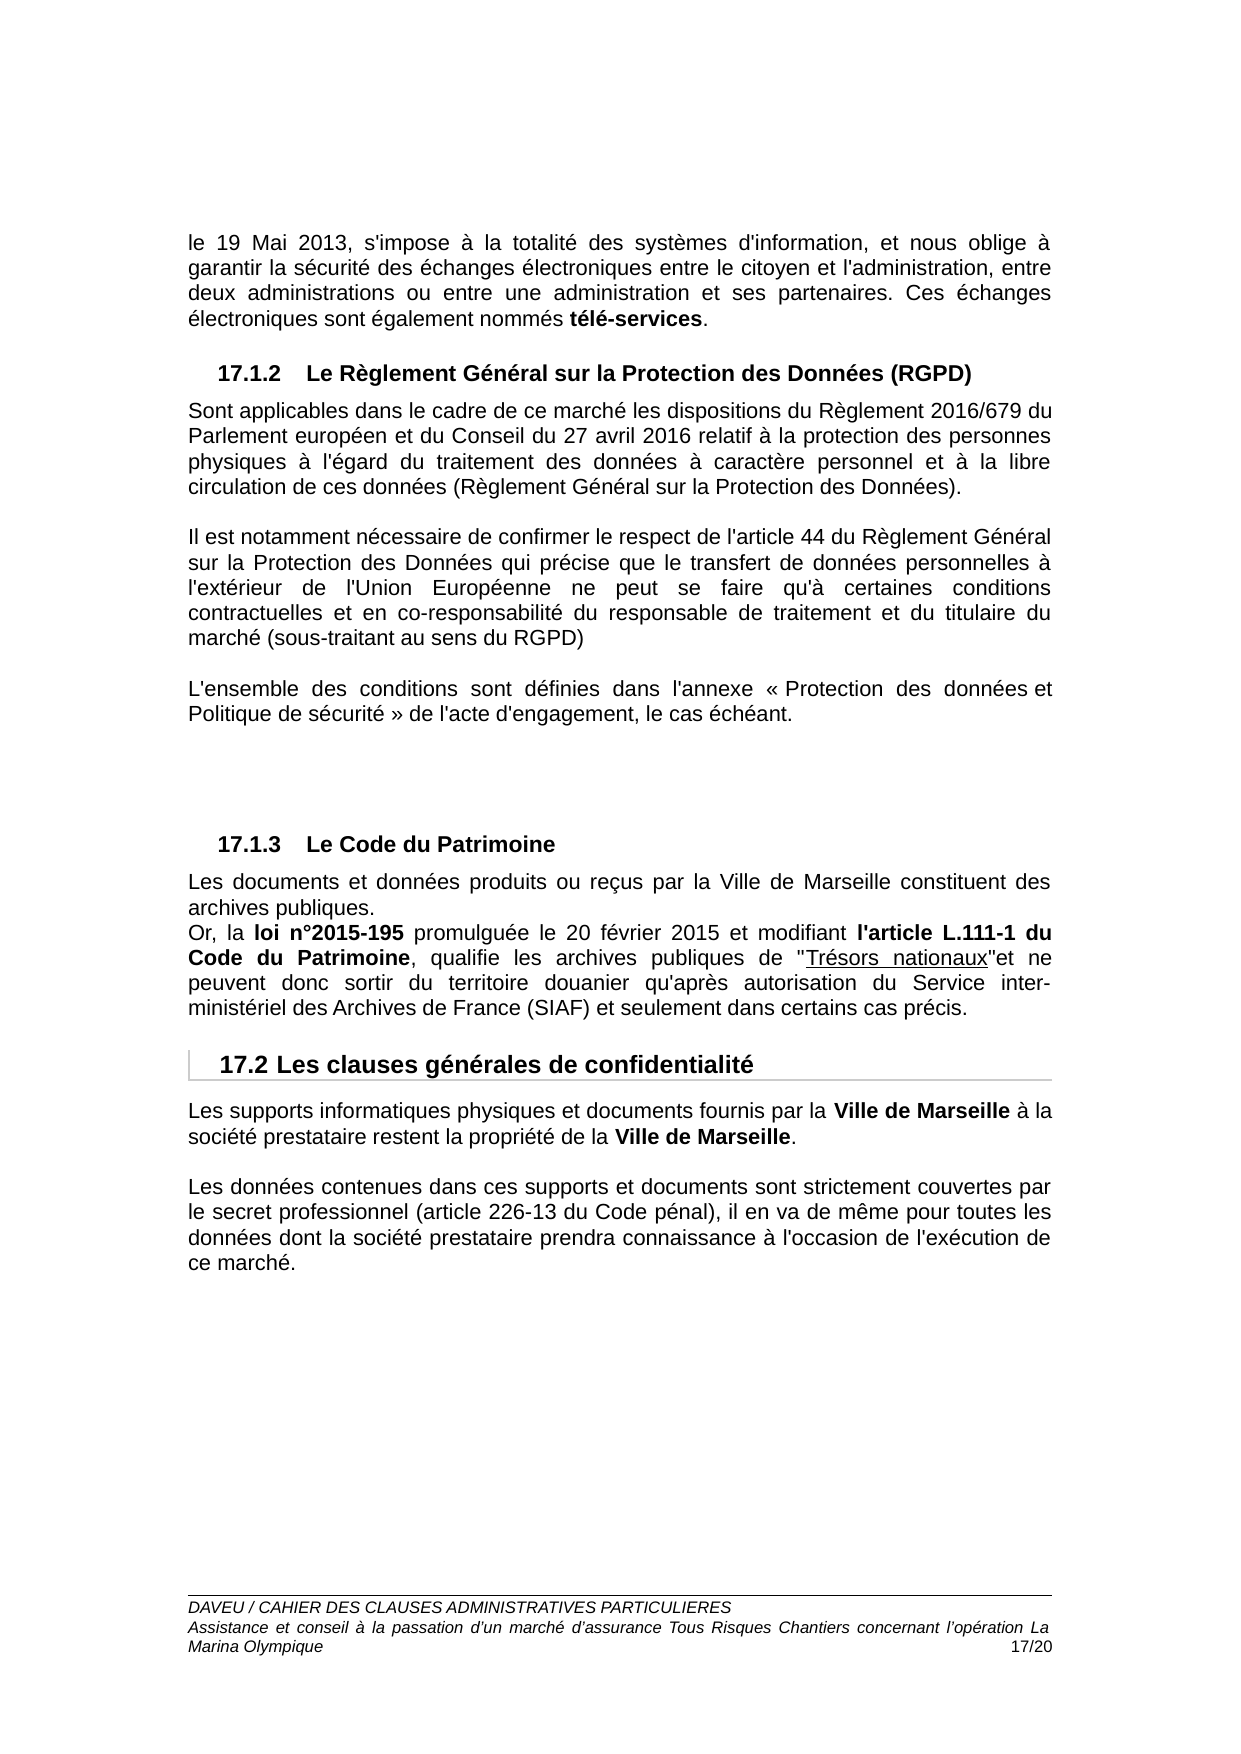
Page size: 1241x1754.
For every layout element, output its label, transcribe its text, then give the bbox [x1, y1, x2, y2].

subtitle Le Code du Patrimoine [188, 831, 1052, 857]
text le 19 Mai 2013, s'impose à la totalité des systèmes d'information, et nous oblige à garantir la sécurité des échanges électroniques entre le citoyen et l'administration, entre deux administrations ou entre une administration et ses partenaires. Ces échanges électroniques sont également nommés télé-services. [188, 230, 1052, 331]
subtitle Les clauses générales de confidentialité [190, 1050, 1052, 1079]
text Sont applicables dans le cadre de ce marché les dispositions du Règlement 2016/679 du Parlement européen et du Conseil du 27 avril 2016 relatif à la protection des personnes physiques à l'égard du traitement des données à caractère personnel et à la libre circulation de ces données (Règlement Général sur la Protection des Données). [188, 398, 1052, 499]
text L'ensemble des conditions sont définies dans l'annexe « Protection des données et Politique de sécurité » de l'acte d'engagement, le cas échéant. [188, 676, 1052, 726]
text Il est notamment nécessaire de confirmer le respect de l'article 44 du Règlement Général sur la Protection des Données qui précise que le transfert de données personnelles à l'extérieur de l'Union Européenne ne peut se faire qu'à certaines conditions contractuelles et en co-responsabilité du responsable de traitement et du titulaire du marché (sous-traitant au sens du RGPD) [188, 524, 1052, 650]
text Les documents et données produits ou reçus par la Ville de Marseille constituent des archives publiques. [188, 869, 1052, 919]
text Or, la loi n°2015-195 promulguée le 20 février 2015 et modifiant l'article L.111-1 du Code du Patrimoine, qualifie les archives publiques de "Trésors nationaux"et ne peuvent donc sortir du territoire douanier qu'après autorisation du Service inter-ministériel des Archives de France (SIAF) et seulement dans certains cas précis. [188, 919, 1052, 1020]
text Les supports informatiques physiques et documents fournis par la Ville de Marseille à la société prestataire restent la propriété de la Ville de Marseille. [188, 1098, 1052, 1149]
subtitle Le Règlement Général sur la Protection des Données (RGPD) [188, 360, 1052, 386]
text Les données contenues dans ces supports et documents sont strictement couvertes par le secret professionnel (article 226-13 du Code pénal), il en va de même pour toutes les données dont la société prestataire prendra connaissance à l'occasion de l'exécution de ce marché. [188, 1174, 1052, 1275]
